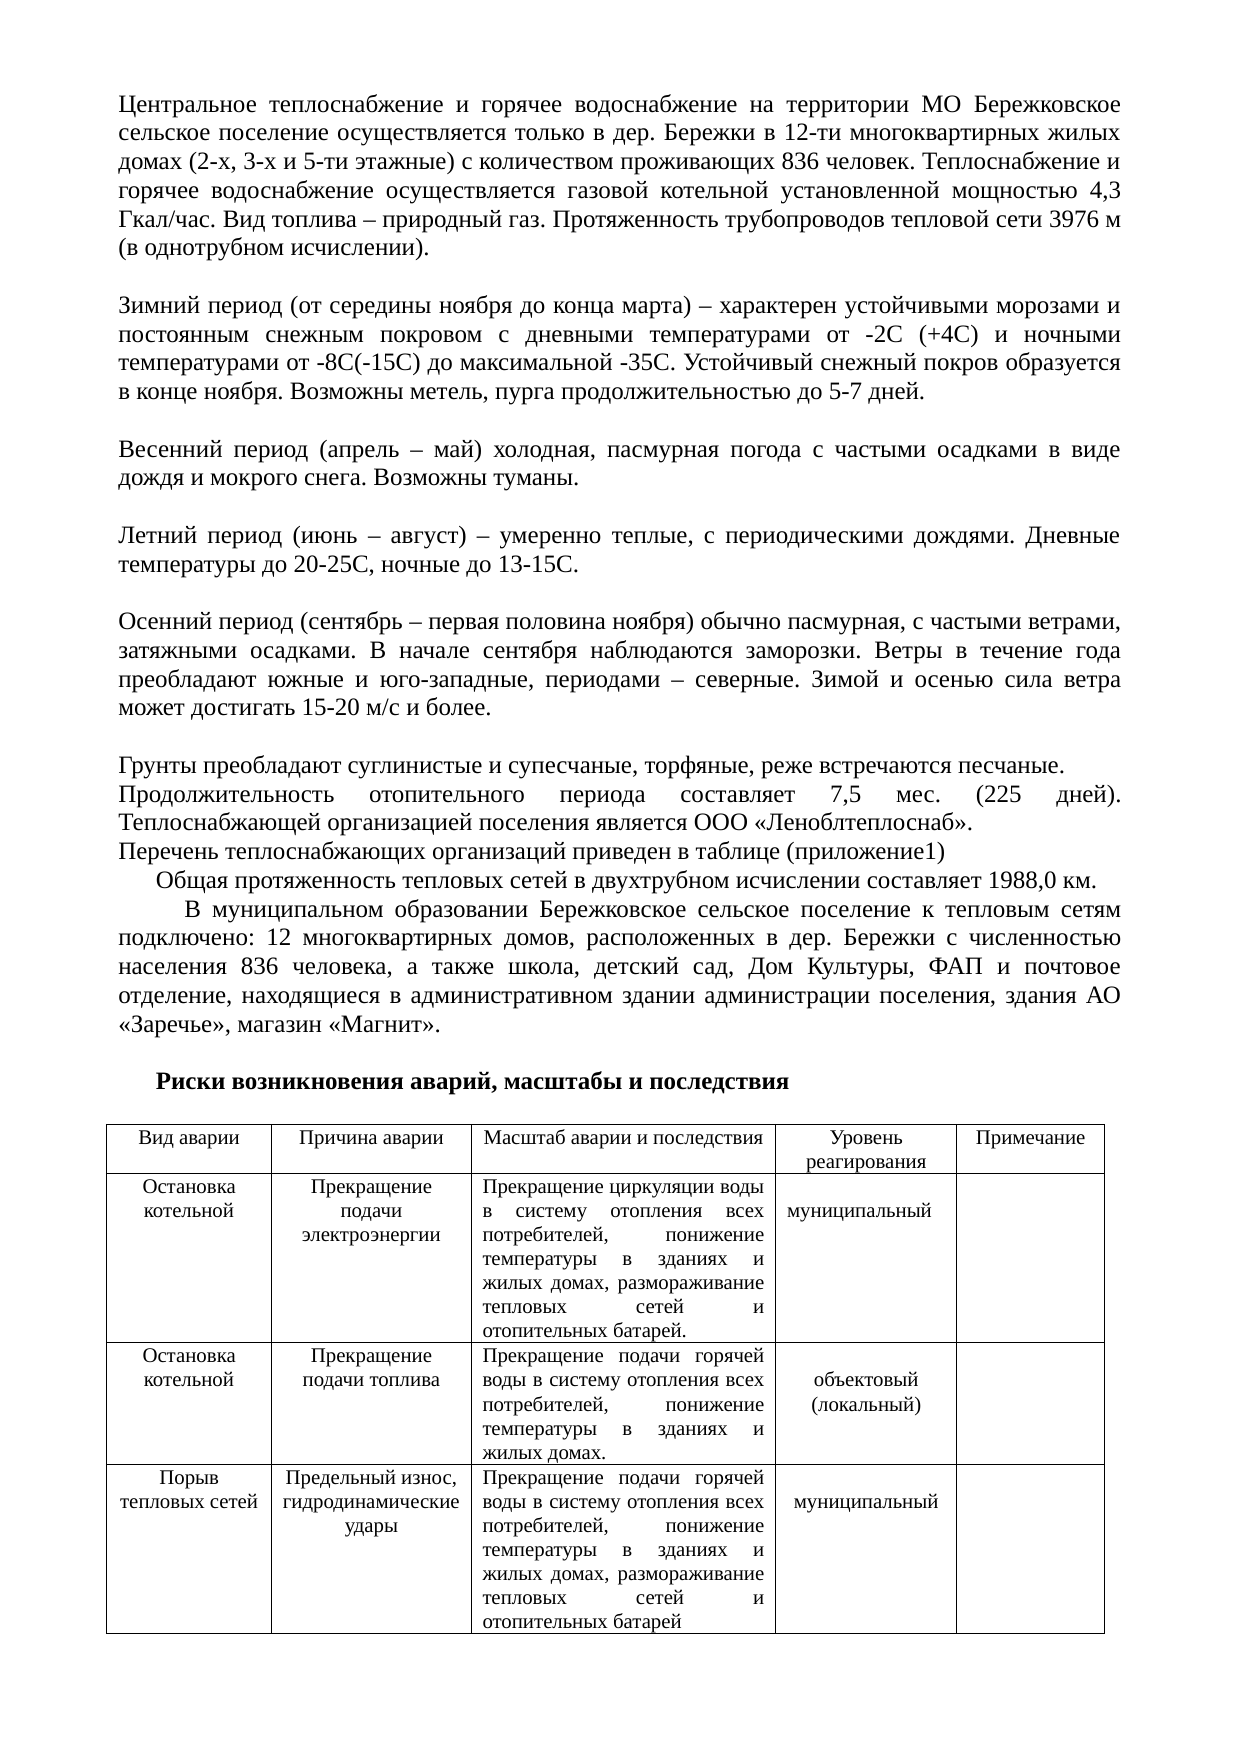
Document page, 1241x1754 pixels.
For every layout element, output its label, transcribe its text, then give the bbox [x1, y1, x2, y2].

table_cell Прекращение подачи горячей воды в систему отопления всех потребителей, понижение температуры в зданиях и жилых домах, размораживание тепловых сетей и отопительных батарей [472, 1465, 775, 1633]
text Продолжительность отопительного периода составляет 7,5 мес. (225 дней). Теплоснабжающей организацией поселения является ООО «Леноблтеплоснаб». [118, 779, 1122, 836]
table_header Примечание [957, 1125, 1104, 1173]
text Общая протяженность тепловых сетей в двухтрубном исчислении составляет 1988,0 км. [118, 865, 1122, 894]
text В муниципальном образовании Бережковское сельское поселение к тепловым сетям подключено: 12 многоквартирных домов, расположенных в дер. Бережки с численностью населения 836 человека, а также школа, детский сад, Дом Культуры, ФАП и почтовое отделение, находящиеся в административном здании администрации поселения, здания АО «Заречье», магазин «Магнит». [118, 894, 1122, 1037]
table_cell [957, 1174, 1104, 1342]
table_header Причина аварии [272, 1125, 471, 1173]
table_cell Порыв тепловых сетей [107, 1465, 271, 1633]
table_header Вид аварии [107, 1125, 271, 1173]
text Зимний период (от середины ноября до конца марта) – характерен устойчивыми морозами и постоянным снежным покровом с дневными температурами от -2С (+4С) и ночными температурами от -8С(-15С) до максимальной -35С. Устойчивый снежный покров образуется в конце ноября. Возможны метель, пурга продолжительностью до 5-7 дней. [118, 290, 1122, 405]
table_cell [957, 1343, 1104, 1464]
table_header Уровень реагирования [776, 1125, 956, 1173]
table_cell Остановка котельной [107, 1174, 271, 1342]
text Риски возникновения аварий, масштабы и последствия [118, 1066, 1122, 1095]
text Центральное теплоснабжение и горячее водоснабжение на территории МО Бережковское сельское поселение осуществляется только в дер. Бережки в 12-ти многоквартирных жилых домах (2-х, 3-х и 5-ти этажные) с количеством проживающих 836 человек. Теплоснабжение и горячее водоснабжение осуществляется газовой котельной установленной мощностью 4,3 Гкал/час. Вид топлива – природный газ. Протяженность трубопроводов тепловой сети 3976 м (в однотрубном исчислении). [118, 89, 1122, 261]
table_cell Остановка котельной [107, 1343, 271, 1464]
text Грунты преобладают суглинистые и супесчаные, торфяные, реже встречаются песчаные. [118, 750, 1122, 779]
text Перечень теплоснабжающих организаций приведен в таблице (приложение1) [118, 836, 1122, 865]
table_cell объектовый (локальный) [776, 1343, 956, 1464]
table_cell Прекращение подачи топлива [272, 1343, 471, 1464]
table_cell муниципальный [776, 1465, 956, 1633]
table_cell Прекращение подачи горячей воды в систему отопления всех потребителей, понижение температуры в зданиях и жилых домах. [472, 1343, 775, 1464]
table_cell муниципальный [776, 1174, 956, 1342]
table_cell Прекращение циркуляции воды в систему отопления всех потребителей, понижение температуры в зданиях и жилых домах, размораживание тепловых сетей и отопительных батарей. [472, 1174, 775, 1342]
text Осенний период (сентябрь – первая половина ноября) обычно пасмурная, с частыми ветрами, затяжными осадками. В начале сентября наблюдаются заморозки. Ветры в течение года преобладают южные и юго-западные, периодами – северные. Зимой и осенью сила ветра может достигать 15-20 м/с и более. [118, 606, 1122, 721]
text Весенний период (апрель – май) холодная, пасмурная погода с частыми осадками в виде дождя и мокрого снега. Возможны туманы. [118, 434, 1122, 491]
table_header Масштаб аварии и последствия [472, 1125, 775, 1173]
table_cell Прекращение подачи электроэнергии [272, 1174, 471, 1342]
table_cell [957, 1465, 1104, 1633]
table_cell Предельный износ, гидродинамические удары [272, 1465, 471, 1633]
text Летний период (июнь – август) – умеренно теплые, с периодическими дождями. Дневные температуры до 20-25С, ночные до 13-15С. [118, 520, 1122, 577]
